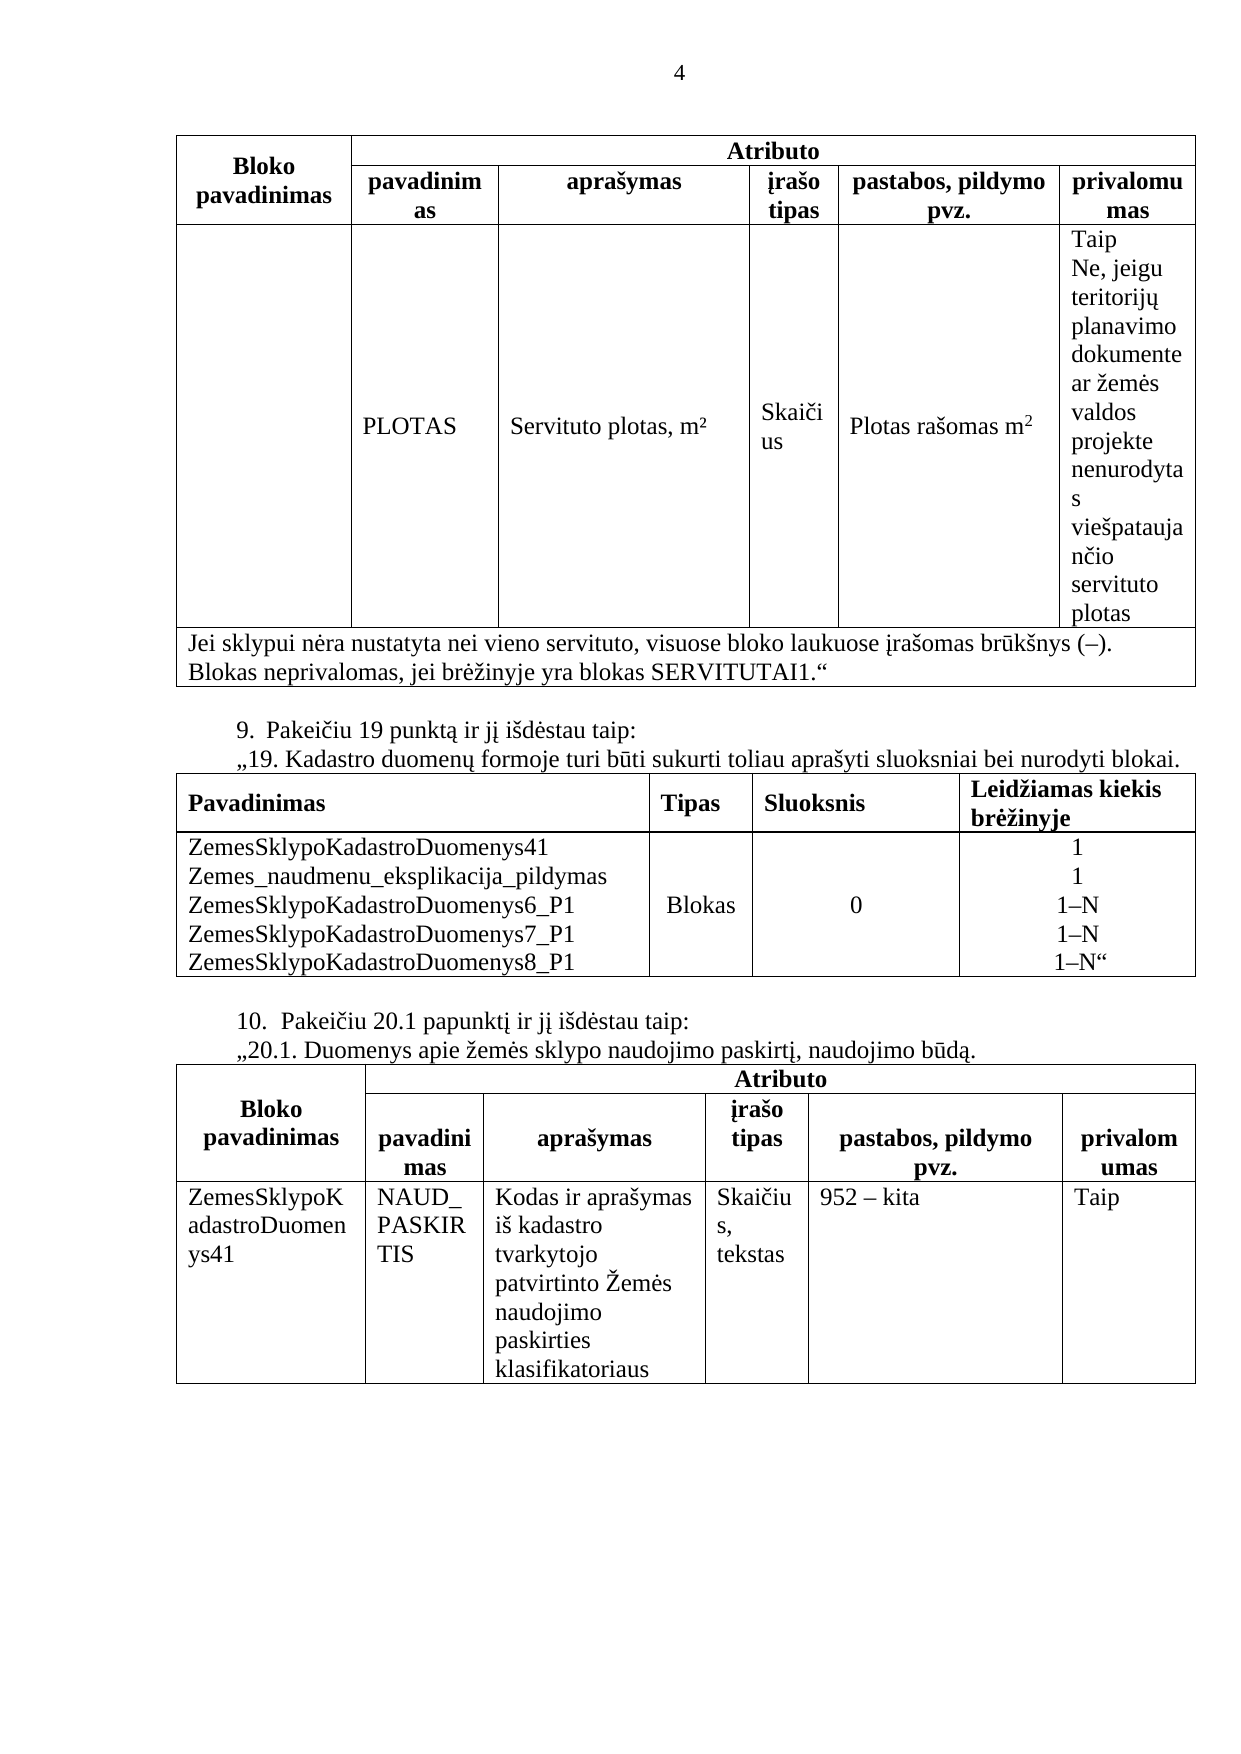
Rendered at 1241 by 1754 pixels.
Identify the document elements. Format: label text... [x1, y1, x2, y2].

table_cell privalomumas [1060, 166, 1195, 223]
table_header Leidžiamas kiekis brėžinyje [960, 774, 1195, 831]
table_cell aprašymas [499, 166, 749, 223]
table_cell ZemesSklypoKadastroDuomenys41 [177, 1182, 365, 1383]
table_header Atributo [352, 136, 1195, 165]
table_header Bloko pavadinimas [177, 1065, 365, 1181]
table_cell Servituto plotas, m² [499, 225, 749, 627]
table_header Pavadinimas [177, 774, 649, 831]
table_cell 0 [753, 833, 959, 976]
text „19. Kadastro duomenų formoje turi būti sukurti toliau aprašyti sluoksniai bei nurodyti blokai. [177, 744, 1181, 773]
table_cell Blokas [650, 833, 752, 976]
table_cell pastabos, pildymo pvz. [809, 1094, 1062, 1181]
table_cell Kodas ir aprašymas iš kadastro tvarkytojo patvirtinto Žemės naudojimo paskirties klasifikatoriaus [484, 1182, 705, 1383]
table_cell PLOTAS [352, 225, 498, 627]
text 9. Pakeičiu 19 punktą ir jį išdėstau taip: [177, 715, 1181, 744]
table_cell Plotas rašomas m2 [839, 225, 1059, 627]
table_cell 1 1 1–N 1–N 1–N“ [960, 833, 1195, 976]
table_cell [177, 225, 351, 627]
table_header Bloko pavadinimas [177, 136, 351, 223]
table_cell aprašymas [484, 1094, 705, 1181]
table_cell pavadinimas [352, 166, 498, 223]
table_cell 952 – kita [809, 1182, 1062, 1383]
table_cell NAUD_PASKIRTIS [366, 1182, 483, 1383]
table_cell pastabos, pildymo pvz. [839, 166, 1059, 223]
table_cell Taip [1063, 1182, 1195, 1383]
table_cell Taip Ne, jeigu teritorijų planavimo dokumente ar žemės valdos projekte nenurodytas viešpataujančio servituto plotas [1060, 225, 1195, 627]
table_cell įrašo tipas [750, 166, 838, 223]
table_header Atributo [366, 1065, 1195, 1093]
table_cell įrašo tipas [706, 1094, 808, 1181]
table_cell Skaičius, tekstas [706, 1182, 808, 1383]
text „20.1. Duomenys apie žemės sklypo naudojimo paskirtį, naudojimo būdą. [177, 1035, 1181, 1063]
table_cell ZemesSklypoKadastroDuomenys41 Zemes_naudmenu_eksplikacija_pildymas ZemesSklypoKadastroDuomenys6_P1 ZemesSklypoKadastroDuomenys7_P1 ZemesSklypoKadastroDuomenys8_P1 [177, 833, 649, 976]
table_header Tipas [650, 774, 752, 831]
table_cell Jei sklypui nėra nustatyta nei vieno servituto, visuose bloko laukuose įrašomas brūkšnys (–). Blokas neprivalomas, jei brėžinyje yra blokas SERVITUTAI1.“ [177, 628, 1195, 686]
table_cell pavadinimas [366, 1094, 483, 1181]
table_cell Skaičius [750, 225, 838, 627]
text 10. Pakeičiu 20.1 papunktį ir jį išdėstau taip: [177, 1006, 1181, 1035]
table_header Sluoksnis [753, 774, 959, 831]
table_cell privalomumas [1063, 1094, 1195, 1181]
